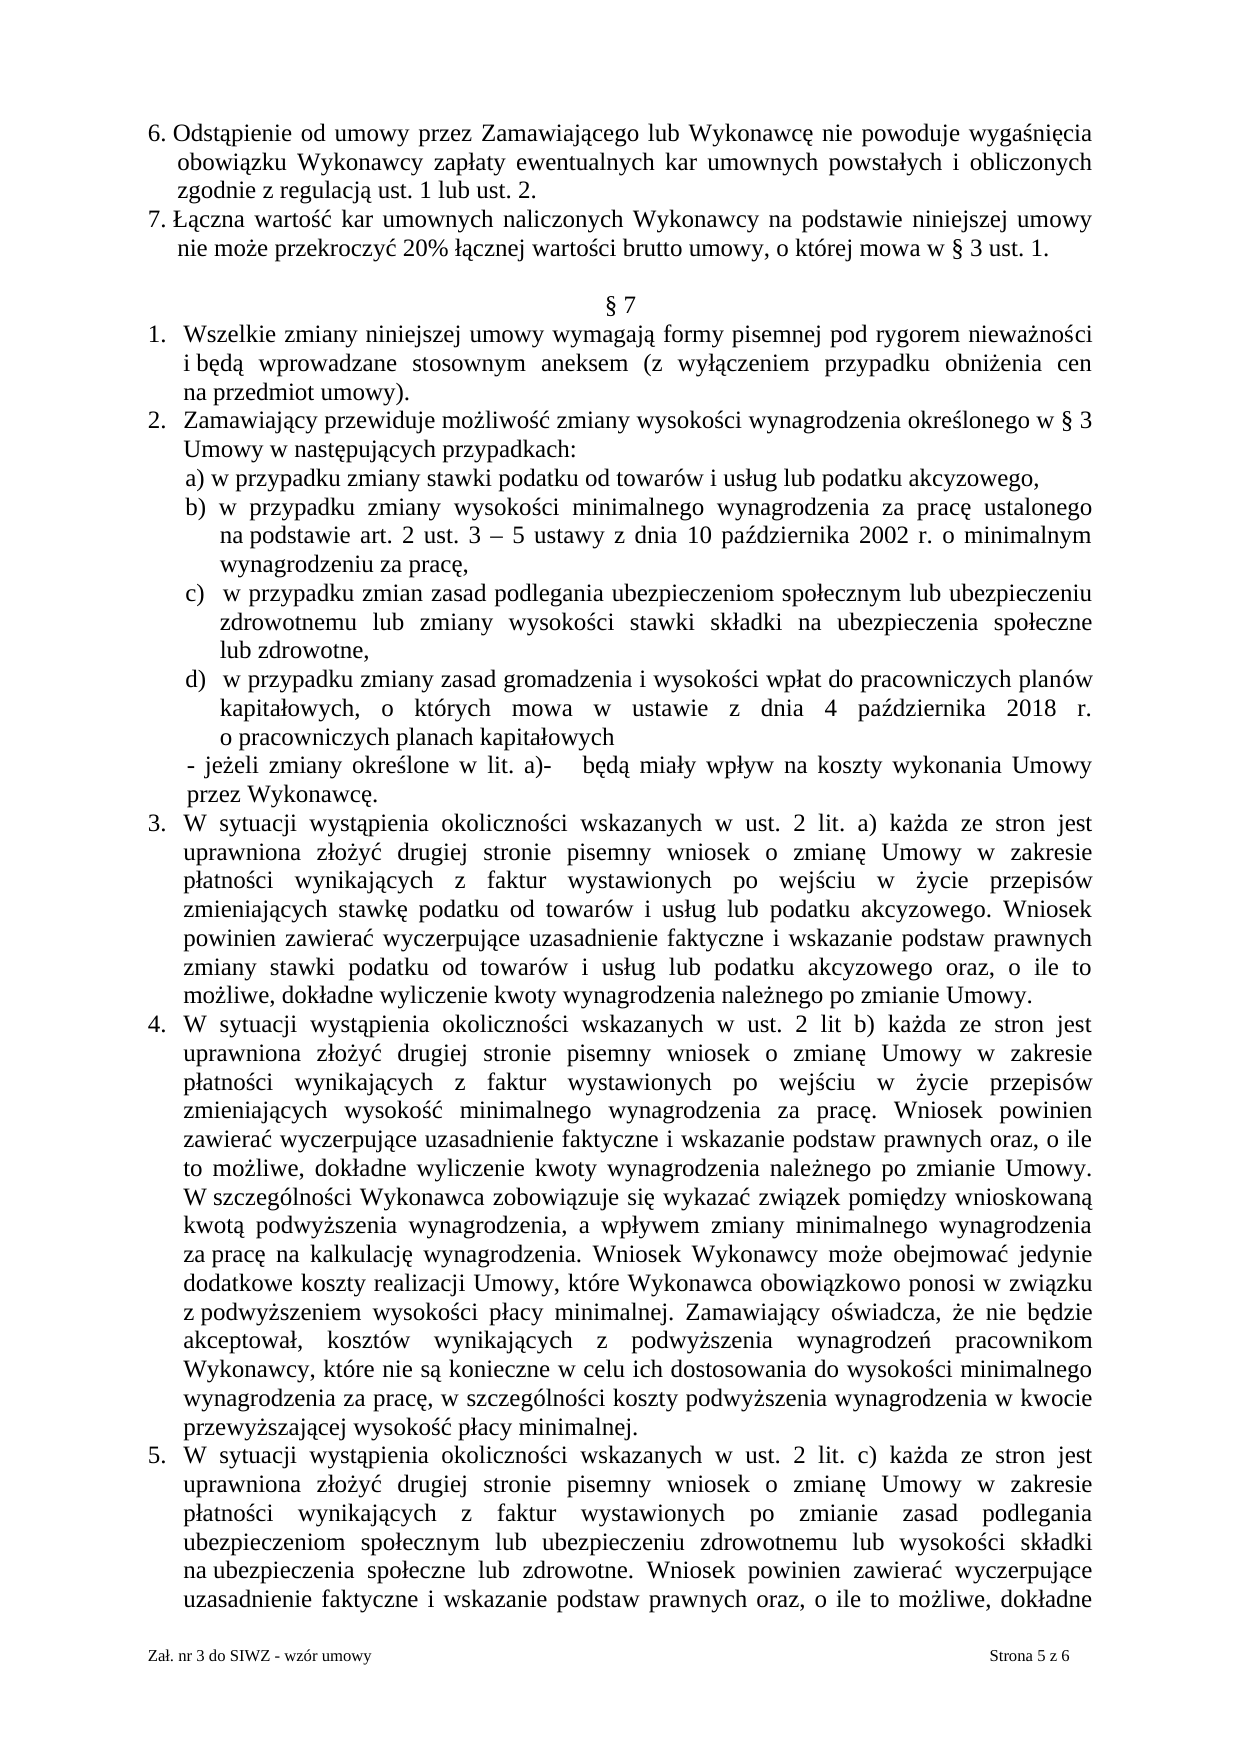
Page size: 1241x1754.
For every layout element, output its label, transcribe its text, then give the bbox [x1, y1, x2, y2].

text b) w przypadku zmiany wysokości minimalnego wynagrodzenia za pracę ustalonego na podstawie art. 2 ust. 3 – 5 ustawy z dnia 10 października 2002 r. o minimalnym wynagrodzeniu za pracę, [185, 492, 1093, 578]
list Wszelkie zmiany niniejszej umowy wymagają formy pisemnej pod rygorem nieważności i będą wprowadzane stosownym aneksem (z wyłączeniem przypadku obniżenia cen na przedmiot umowy). [148, 319, 1093, 406]
text § 7 [148, 291, 1093, 319]
list Odstąpienie od umowy przez Zamawiającego lub Wykonawcę nie powoduje wygaśnięcia obowiązku Wykonawcy zapłaty ewentualnych kar umownych powstałych i obliczonych zgodnie z regulacją ust. 1 lub ust. 2. [148, 118, 1093, 204]
text - jeżeli zmiany określone w lit. a)-d) będą miały wpływ na koszty wykonania Umowy przez Wykonawcę. [187, 751, 1093, 808]
text a) w przypadku zmiany stawki podatku od towarów i usług lub podatku akcyzowego, [185, 463, 1093, 492]
list W sytuacji wystąpienia okoliczności wskazanych w ust. 2 lit. c) każda ze stron jest uprawniona złożyć drugiej stronie pisemny wniosek o zmianę Umowy w zakresie płatności wynikających z faktur wystawionych po zmianie zasad podlegania ubezpieczeniom społecznym lub ubezpieczeniu zdrowotnemu lub wysokości składki na ubezpieczenia społeczne lub zdrowotne. Wniosek powinien zawierać wyczerpujące uzasadnienie faktyczne i wskazanie podstaw prawnych oraz, o ile to możliwe, dokładne [148, 1441, 1093, 1613]
list Zamawiający przewiduje możliwość zmiany wysokości wynagrodzenia określonego w § 3 Umowy w następujących przypadkach: [148, 406, 1093, 463]
list W sytuacji wystąpienia okoliczności wskazanych w ust. 2 lit b) każda ze stron jest uprawniona złożyć drugiej stronie pisemny wniosek o zmianę Umowy w zakresie płatności wynikających z faktur wystawionych po wejściu w życie przepisów zmieniających wysokość minimalnego wynagrodzenia za pracę. Wniosek powinien zawierać wyczerpujące uzasadnienie faktyczne i wskazanie podstaw prawnych oraz, o ile to możliwe, dokładne wyliczenie kwoty wynagrodzenia należnego po zmianie Umowy. W szczególności Wykonawca zobowiązuje się wykazać związek pomiędzy wnioskowaną kwotą podwyższenia wynagrodzenia, a wpływem zmiany minimalnego wynagrodzenia za pracę na kalkulację wynagrodzenia. Wniosek Wykonawcy może obejmować jedynie dodatkowe koszty realizacji Umowy, które Wykonawca obowiązkowo ponosi w związku z podwyższeniem wysokości płacy minimalnej. Zamawiający oświadcza, że nie będzie akceptował, kosztów wynikających z podwyższenia wynagrodzeń pracownikom Wykonawcy, które nie są konieczne w celu ich dostosowania do wysokości minimalnego wynagrodzenia za pracę, w szczególności koszty podwyższenia wynagrodzenia w kwocie przewyższającej wysokość płacy minimalnej. [148, 1009, 1093, 1441]
list Łączna wartość kar umownych naliczonych Wykonawcy na podstawie niniejszej umowy nie może przekroczyć 20% łącznej wartości brutto umowy, o której mowa w § 3 ust. 1. [148, 204, 1093, 262]
list w przypadku zmiany zasad gromadzenia i wysokości wpłat do pracowniczych planów kapitałowych, o których mowa w ustawie z dnia 4 października 2018 r. o pracowniczych planach kapitałowych [185, 664, 1093, 751]
list W sytuacji wystąpienia okoliczności wskazanych w ust. 2 lit. a) każda ze stron jest uprawniona złożyć drugiej stronie pisemny wniosek o zmianę Umowy w zakresie płatności wynikających z faktur wystawionych po wejściu w życie przepisów zmieniających stawkę podatku od towarów i usług lub podatku akcyzowego. Wniosek powinien zawierać wyczerpujące uzasadnienie faktyczne i wskazanie podstaw prawnych zmiany stawki podatku od towarów i usług lub podatku akcyzowego oraz, o ile to możliwe, dokładne wyliczenie kwoty wynagrodzenia należnego po zmianie Umowy. [148, 808, 1093, 1009]
list w przypadku zmian zasad podlegania ubezpieczeniom społecznym lub ubezpieczeniu zdrowotnemu lub zmiany wysokości stawki składki na ubezpieczenia społeczne lub zdrowotne, [185, 578, 1093, 664]
